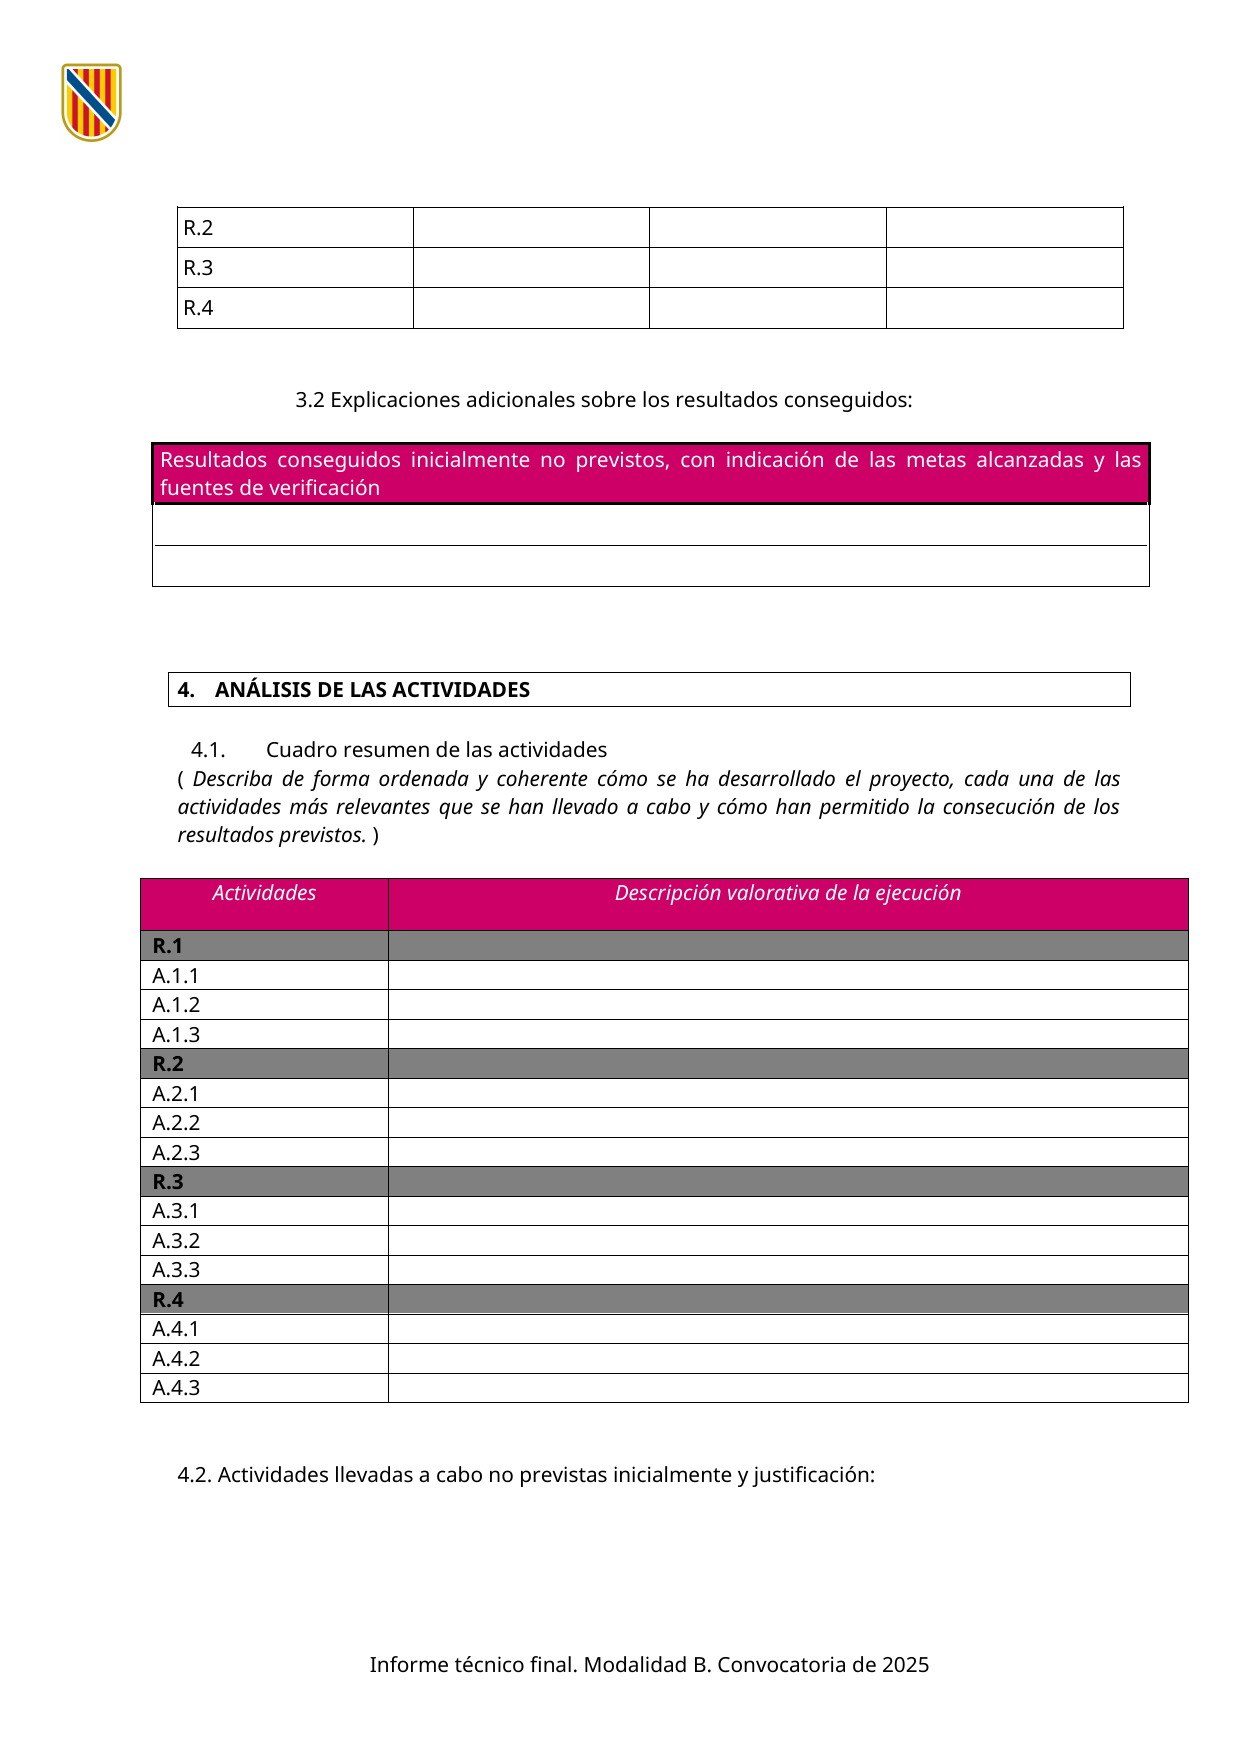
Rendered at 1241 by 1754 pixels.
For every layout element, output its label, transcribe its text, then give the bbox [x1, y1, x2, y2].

table_cell [389, 1020, 1188, 1048]
table_cell [389, 1049, 1188, 1078]
subtitle 4.2. Actividades llevadas a cabo no previstas inicialmente y justificación: [177, 1460, 1122, 1488]
table_cell R.3 [178, 248, 413, 287]
table_cell [389, 1167, 1188, 1196]
table_cell R.2 [141, 1049, 388, 1078]
table_cell [389, 990, 1188, 1019]
table_cell R.1 [141, 931, 388, 960]
table_cell A.4.3 [141, 1374, 388, 1402]
table_cell [389, 1374, 1188, 1402]
table_cell [389, 1315, 1188, 1343]
text ( Describa de forma ordenada y coherente cómo se ha desarrollado el proyecto, cada una de las actividades más relevantes que se han llevado a cabo y cómo han permitido la consecución de los resultados previstos. ) [177, 764, 1122, 849]
table_cell [389, 1108, 1188, 1137]
picture [60, 63, 123, 143]
table_cell A.4.1 [141, 1315, 388, 1343]
table_cell [389, 931, 1188, 960]
table_cell [389, 1344, 1188, 1372]
text 3.2 Explicaciones adicionales sobre los resultados conseguidos: [295, 385, 1122, 413]
table_cell [650, 288, 886, 328]
table_cell [887, 208, 1123, 247]
table_cell A.1.3 [141, 1020, 388, 1048]
table_cell [389, 1138, 1188, 1166]
table_cell A.3.1 [141, 1197, 388, 1225]
table_header Descripción valorativa de la ejecución [389, 879, 1188, 930]
list Cuadro resumen de las actividades [191, 735, 1122, 764]
table_cell [153, 502, 1149, 545]
table_cell [650, 248, 886, 287]
table_cell [414, 208, 649, 247]
table_cell A.1.2 [141, 990, 388, 1019]
table_cell A.1.1 [141, 961, 388, 989]
table_header Actividades [141, 879, 388, 930]
table_cell R.3 [141, 1167, 388, 1196]
table_cell [414, 288, 649, 328]
table_cell [650, 208, 886, 247]
table_cell A.3.2 [141, 1226, 388, 1254]
table_cell [389, 1226, 1188, 1254]
table_header Resultados conseguidos inicialmente no previstos, con indicación de las metas alcanzadas y las fuentes de verificación [154, 445, 1148, 502]
table_cell R.4 [178, 288, 413, 328]
table_cell [389, 961, 1188, 989]
table_cell A.2.2 [141, 1108, 388, 1137]
table_cell [389, 1285, 1188, 1313]
table_cell A.3.3 [141, 1256, 388, 1284]
table_cell [887, 248, 1123, 287]
table_cell R.4 [141, 1285, 388, 1313]
table_cell R.2 [178, 208, 413, 247]
table_cell A.2.1 [141, 1079, 388, 1107]
list ANÁLISIS DE LAS ACTIVIDADES [169, 673, 1130, 706]
table_cell [389, 1256, 1188, 1284]
table_cell [389, 1197, 1188, 1225]
table_cell [389, 1079, 1188, 1107]
table_cell [153, 545, 1149, 586]
table_cell [414, 248, 649, 287]
table_cell A.4.2 [141, 1344, 388, 1372]
table_cell A.2.3 [141, 1138, 388, 1166]
table_cell [887, 288, 1123, 328]
